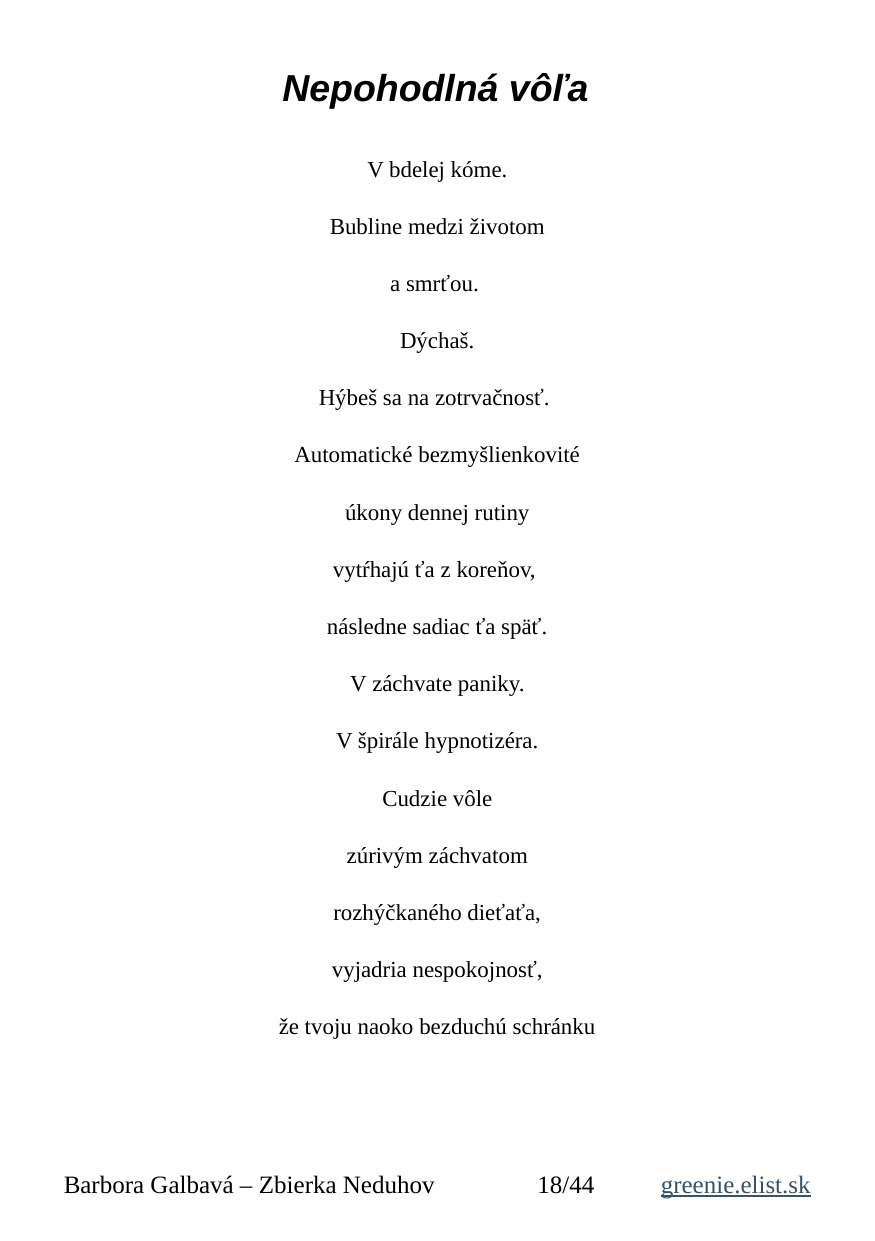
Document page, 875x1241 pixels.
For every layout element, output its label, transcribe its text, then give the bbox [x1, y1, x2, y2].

text V bdelej kóme. [41, 156, 833, 182]
text V špirále hypnotizéra. [41, 727, 833, 754]
text V záchvate paniky. [41, 670, 833, 697]
text vytŕhajú ťa z koreňov, [41, 556, 833, 582]
text že tvoju naoko bezduchú schránku [41, 1013, 833, 1040]
text rozhýčkaného dieťaťa, [41, 899, 833, 925]
text následne sadiac ťa späť. [41, 613, 833, 639]
text Automatické bezmyšlienkovité [41, 442, 833, 468]
text Dýchaš. [41, 327, 833, 353]
text zúrivým záchvatom [41, 842, 833, 868]
text úkony dennej rutiny [41, 499, 833, 525]
text Cudzie vôle [41, 785, 833, 811]
text Bubline medzi životom [41, 213, 833, 239]
subtitle Nepohodlná vôľa [41, 66, 833, 109]
text Hýbeš sa na zotrvačnosť. [41, 384, 833, 411]
text vyjadria nespokojnosť, [41, 956, 833, 983]
text a smrťou. [41, 270, 833, 296]
